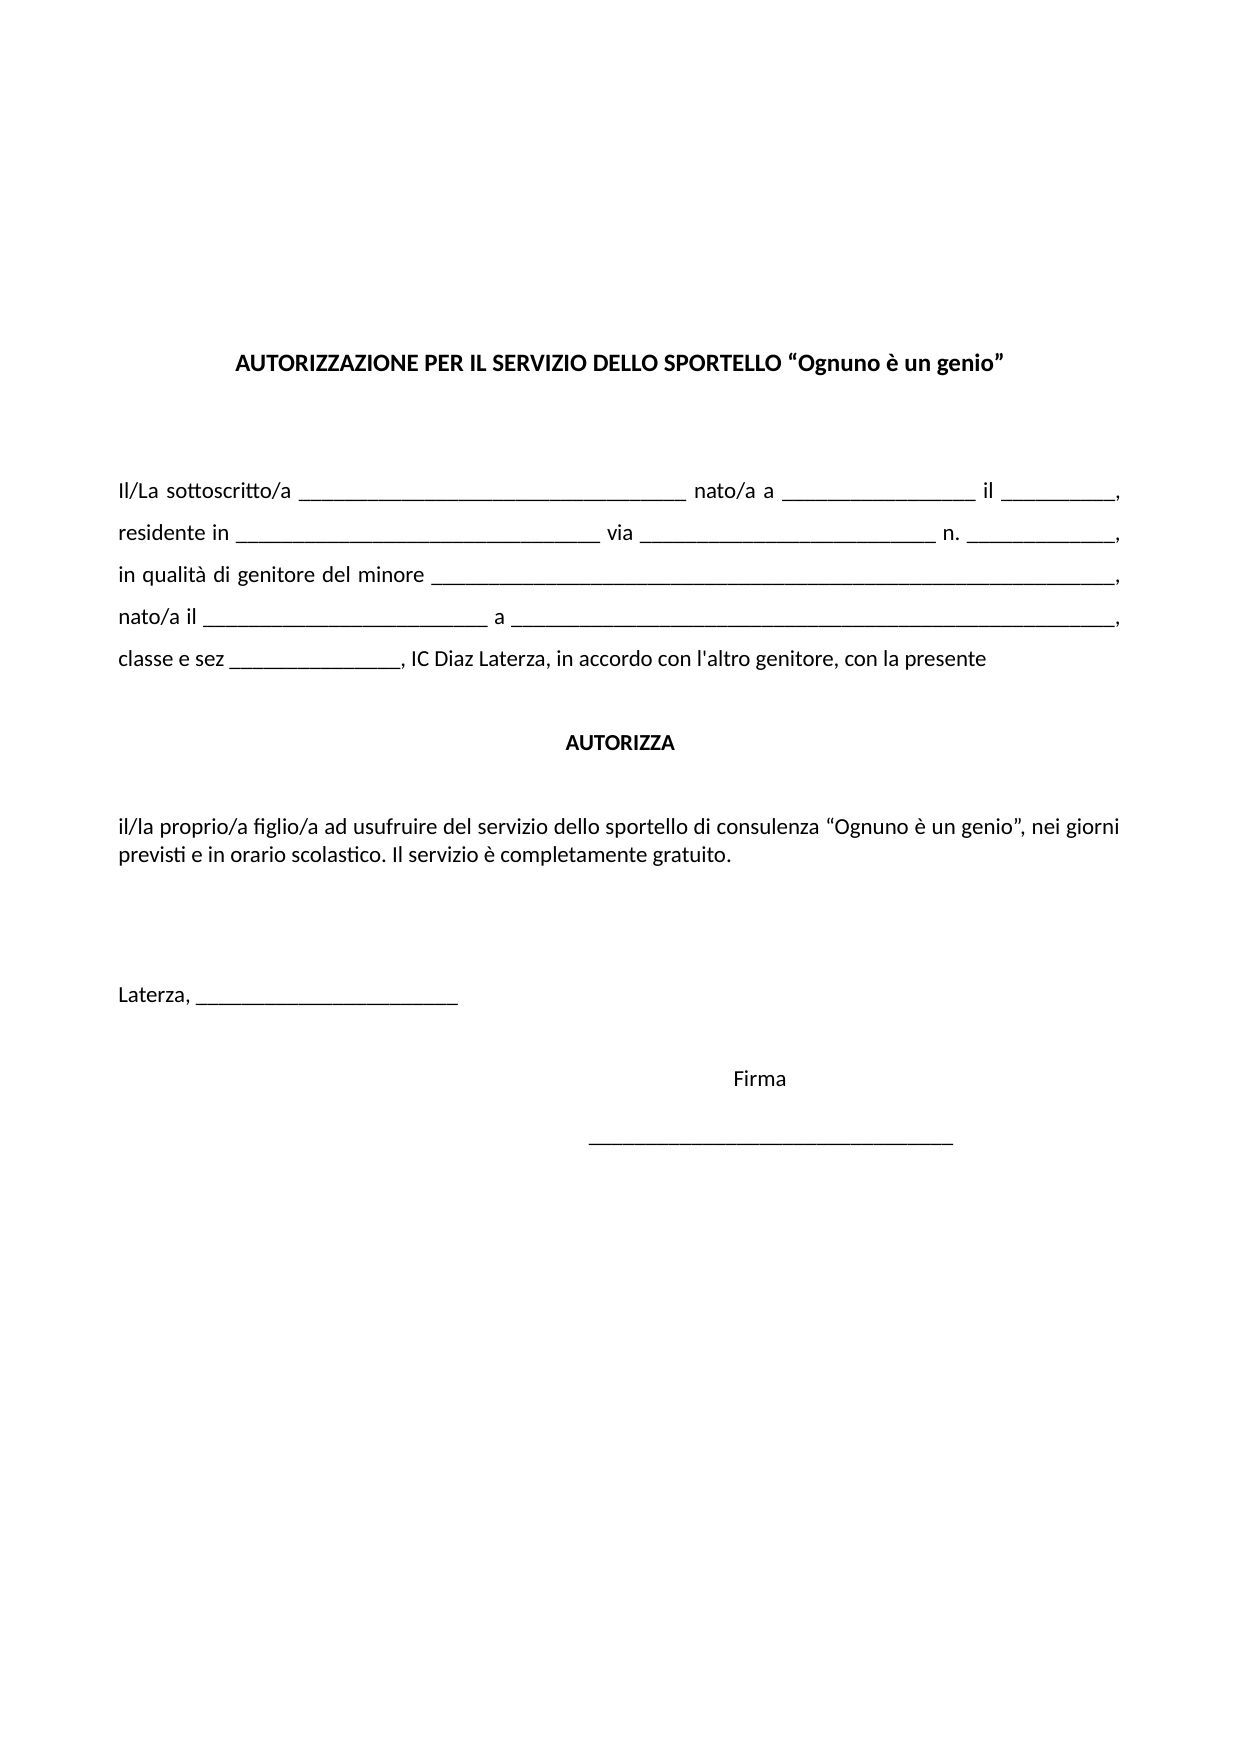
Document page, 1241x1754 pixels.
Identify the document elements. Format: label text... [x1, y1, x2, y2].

text Laterza, _______________________ [118, 981, 1122, 1008]
text Firma [118, 1064, 786, 1093]
text ________________________________ [118, 1121, 953, 1149]
text il/la proprio/a figlio/a ad usufruire del servizio dello sportello di consulenza “Ognuno è un genio”, nei giorni previsti e in orario scolastico. Il servizio è completamente gratuito. [118, 812, 1122, 868]
text AUTORIZZAZIONE PER IL SERVIZIO DELLO SPORTELLO “Ognuno è un genio” [118, 347, 1122, 377]
text AUTORIZZA [118, 728, 1122, 756]
text Il/La sottoscritto/a __________________________________ nato/a a _________________ il __________, residente in ________________________________ via __________________________ n. _____________, in qualità di genitore del minore ____________________________________________________________, nato/a il _________________________ a _____________________________________________________, classe e sez _______________, IC Diaz Laterza, in accordo con l'altro genitore, con la presente [118, 476, 1122, 672]
